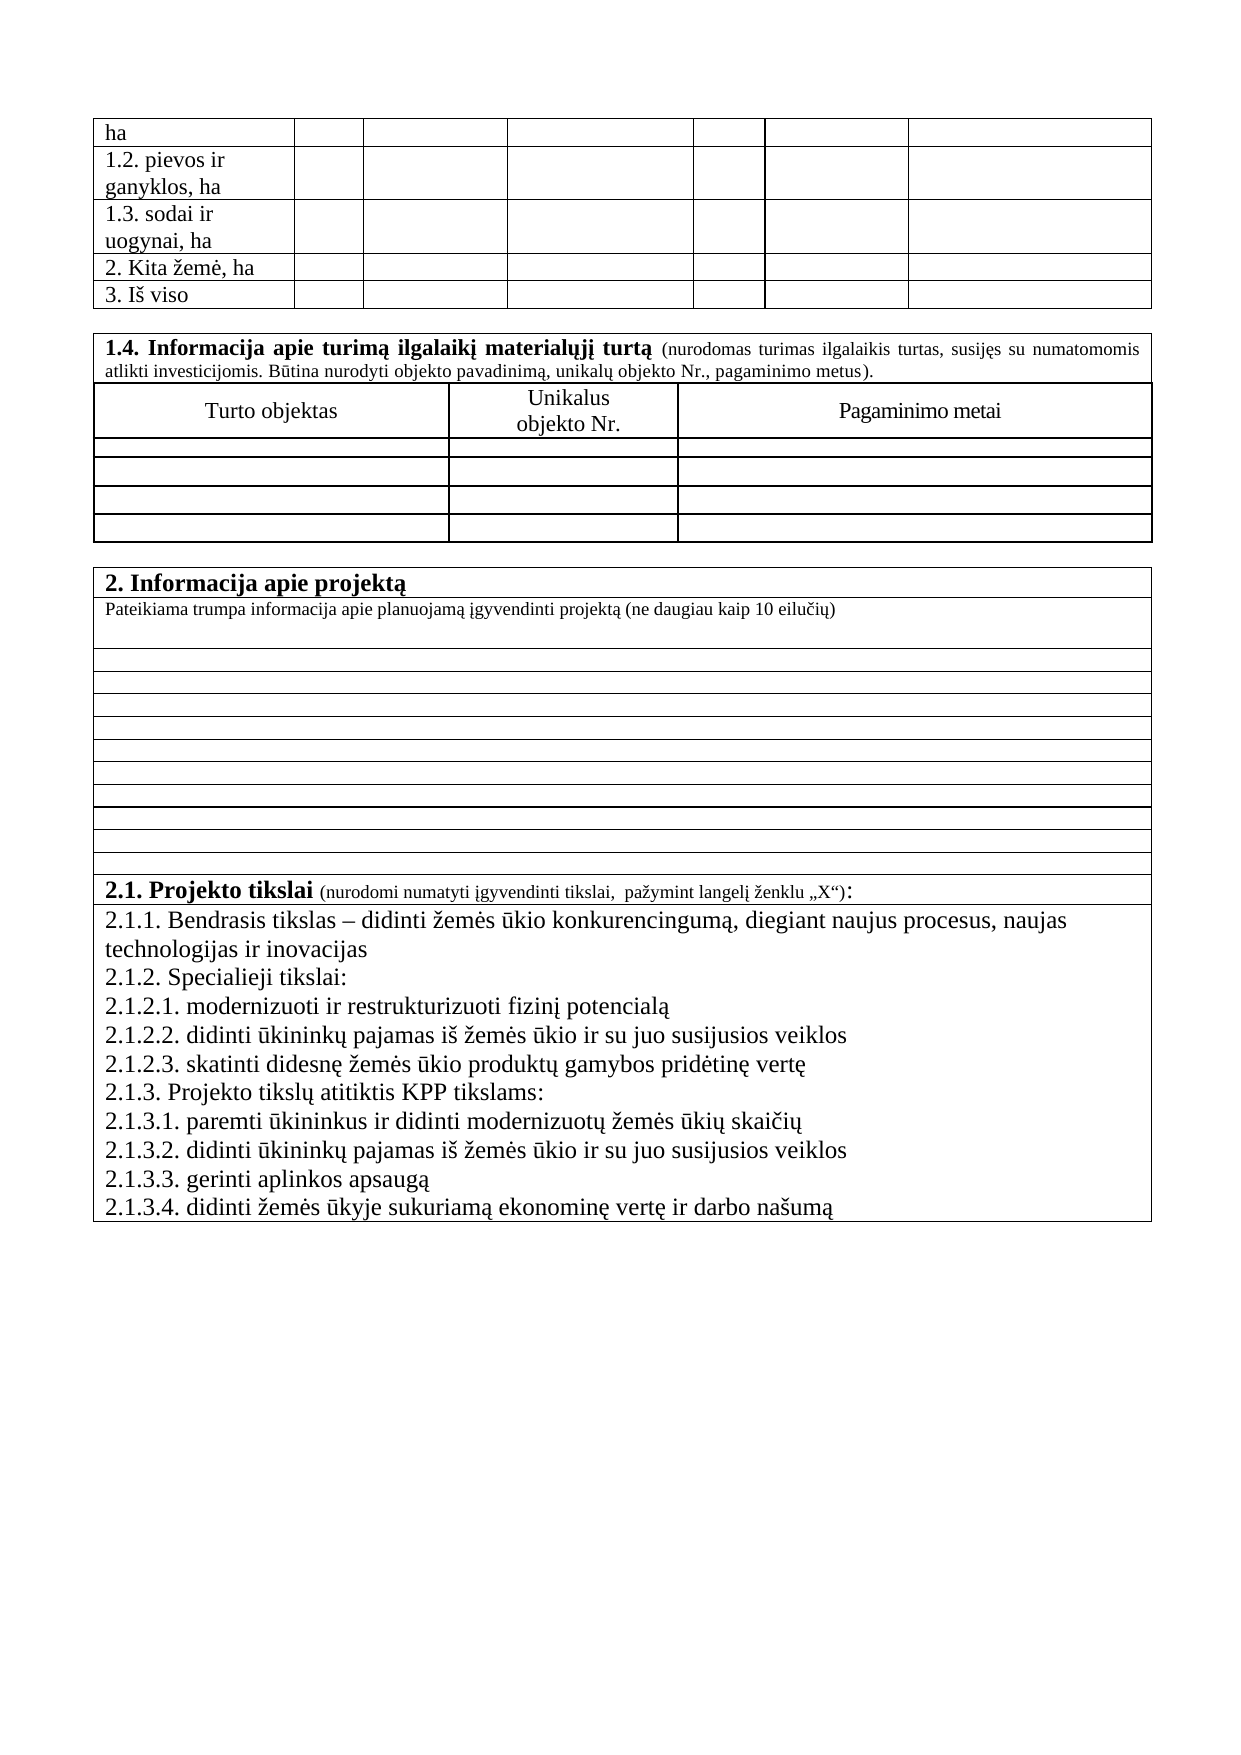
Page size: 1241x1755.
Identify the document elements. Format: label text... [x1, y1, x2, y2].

table_cell [909, 147, 1151, 199]
table_cell [94, 672, 1151, 693]
table_cell Pateikiama trumpa informacija apie planuojamą įgyvendinti projektą (ne daugiau kaip 10 eilučių) [94, 598, 1151, 648]
table_header 1.4. Informacija apie turimą ilgalaikį materialųjį turtą (nurodomas turimas ilgalaikis turtas, susijęs su numatomomis atlikti investicijomis. Būtina nurodyti objekto pavadinimą, unikalų objekto Nr., pagaminimo metus). [94, 334, 1151, 382]
table_cell [694, 119, 764, 146]
table_cell [364, 119, 507, 146]
table_cell [508, 147, 693, 199]
table_cell [508, 254, 693, 280]
table_cell [295, 281, 363, 308]
table_cell [679, 487, 1151, 512]
table_cell [94, 830, 1151, 852]
table_cell [766, 147, 908, 199]
table_cell 3. Iš viso [94, 281, 294, 308]
table_cell [909, 281, 1151, 308]
table_cell [94, 853, 1151, 874]
table_cell [94, 740, 1151, 761]
table_cell [94, 717, 1151, 738]
table_cell 1.2. pievos ir ganyklos, ha [94, 147, 294, 199]
table_cell [508, 119, 693, 146]
table_cell [694, 254, 764, 280]
table_cell [450, 515, 677, 541]
table_cell [95, 515, 448, 541]
table_cell [909, 200, 1151, 253]
table_cell [766, 281, 908, 308]
table_cell [295, 147, 363, 199]
table_cell [508, 200, 693, 253]
table_cell [450, 458, 677, 484]
table_cell [766, 200, 908, 253]
table_cell [295, 200, 363, 253]
table_cell 1.3. sodai ir uogynai, ha [94, 200, 294, 253]
table_cell Pagaminimo metai [679, 384, 1151, 437]
table_cell 2. Kita žemė, ha [94, 254, 294, 280]
table_cell [766, 254, 908, 280]
table_cell [766, 119, 908, 146]
table_cell [295, 119, 363, 146]
table_cell Unikalus objekto Nr. [450, 384, 677, 437]
table_cell [95, 487, 448, 512]
table_cell Turto objektas [95, 384, 448, 437]
table_cell 2.1.1. Bendrasis tikslas – didinti žemės ūkio konkurencingumą, diegiant naujus procesus, naujas technologijas ir inovacijas 2.1.2. Specialieji tikslai: 2.1.2.1. modernizuoti ir restrukturizuoti fizinį potencialą 2.1.2.2. didinti ūkininkų pajamas iš žemės ūkio ir su juo susijusios veiklos 2.1.2.3. skatinti didesnę žemės ūkio produktų gamybos pridėtinę vertę 2.1.3. Projekto tikslų atitiktis KPP tikslams: 2.1.3.1. paremti ūkininkus ir didinti modernizuotų žemės ūkių skaičių 2.1.3.2. didinti ūkininkų pajamas iš žemės ūkio ir su juo susijusios veiklos 2.1.3.3. gerinti aplinkos apsaugą 2.1.3.4. didinti žemės ūkyje sukuriamą ekonominę vertę ir darbo našumą [94, 905, 1151, 1221]
table_cell [364, 147, 507, 199]
table_cell [909, 254, 1151, 280]
table_cell [679, 439, 1151, 456]
table_cell [94, 762, 1151, 784]
table_cell [364, 254, 507, 280]
table_cell [450, 439, 677, 456]
table_cell [364, 200, 507, 253]
table_cell [94, 808, 1151, 829]
table_cell [694, 200, 764, 253]
table_cell 2.1. Projekto tikslai (nurodomi numatyti įgyvendinti tikslai, pažymint langelį ženklu „X“): [94, 875, 1151, 904]
table_cell [94, 649, 1151, 671]
table_cell [95, 458, 448, 484]
table_cell [909, 119, 1151, 146]
table_cell ha [94, 119, 294, 146]
table_cell [364, 281, 507, 308]
table_cell [94, 694, 1151, 716]
table_cell [94, 785, 1151, 806]
table_cell [295, 254, 363, 280]
table_cell [679, 515, 1151, 541]
table_cell [508, 281, 693, 308]
table_header 2. Informacija apie projektą [94, 568, 1151, 597]
table_cell [450, 487, 677, 512]
table_cell [95, 439, 448, 456]
table_cell [679, 458, 1151, 484]
table_cell [694, 281, 764, 308]
table_cell [694, 147, 764, 199]
